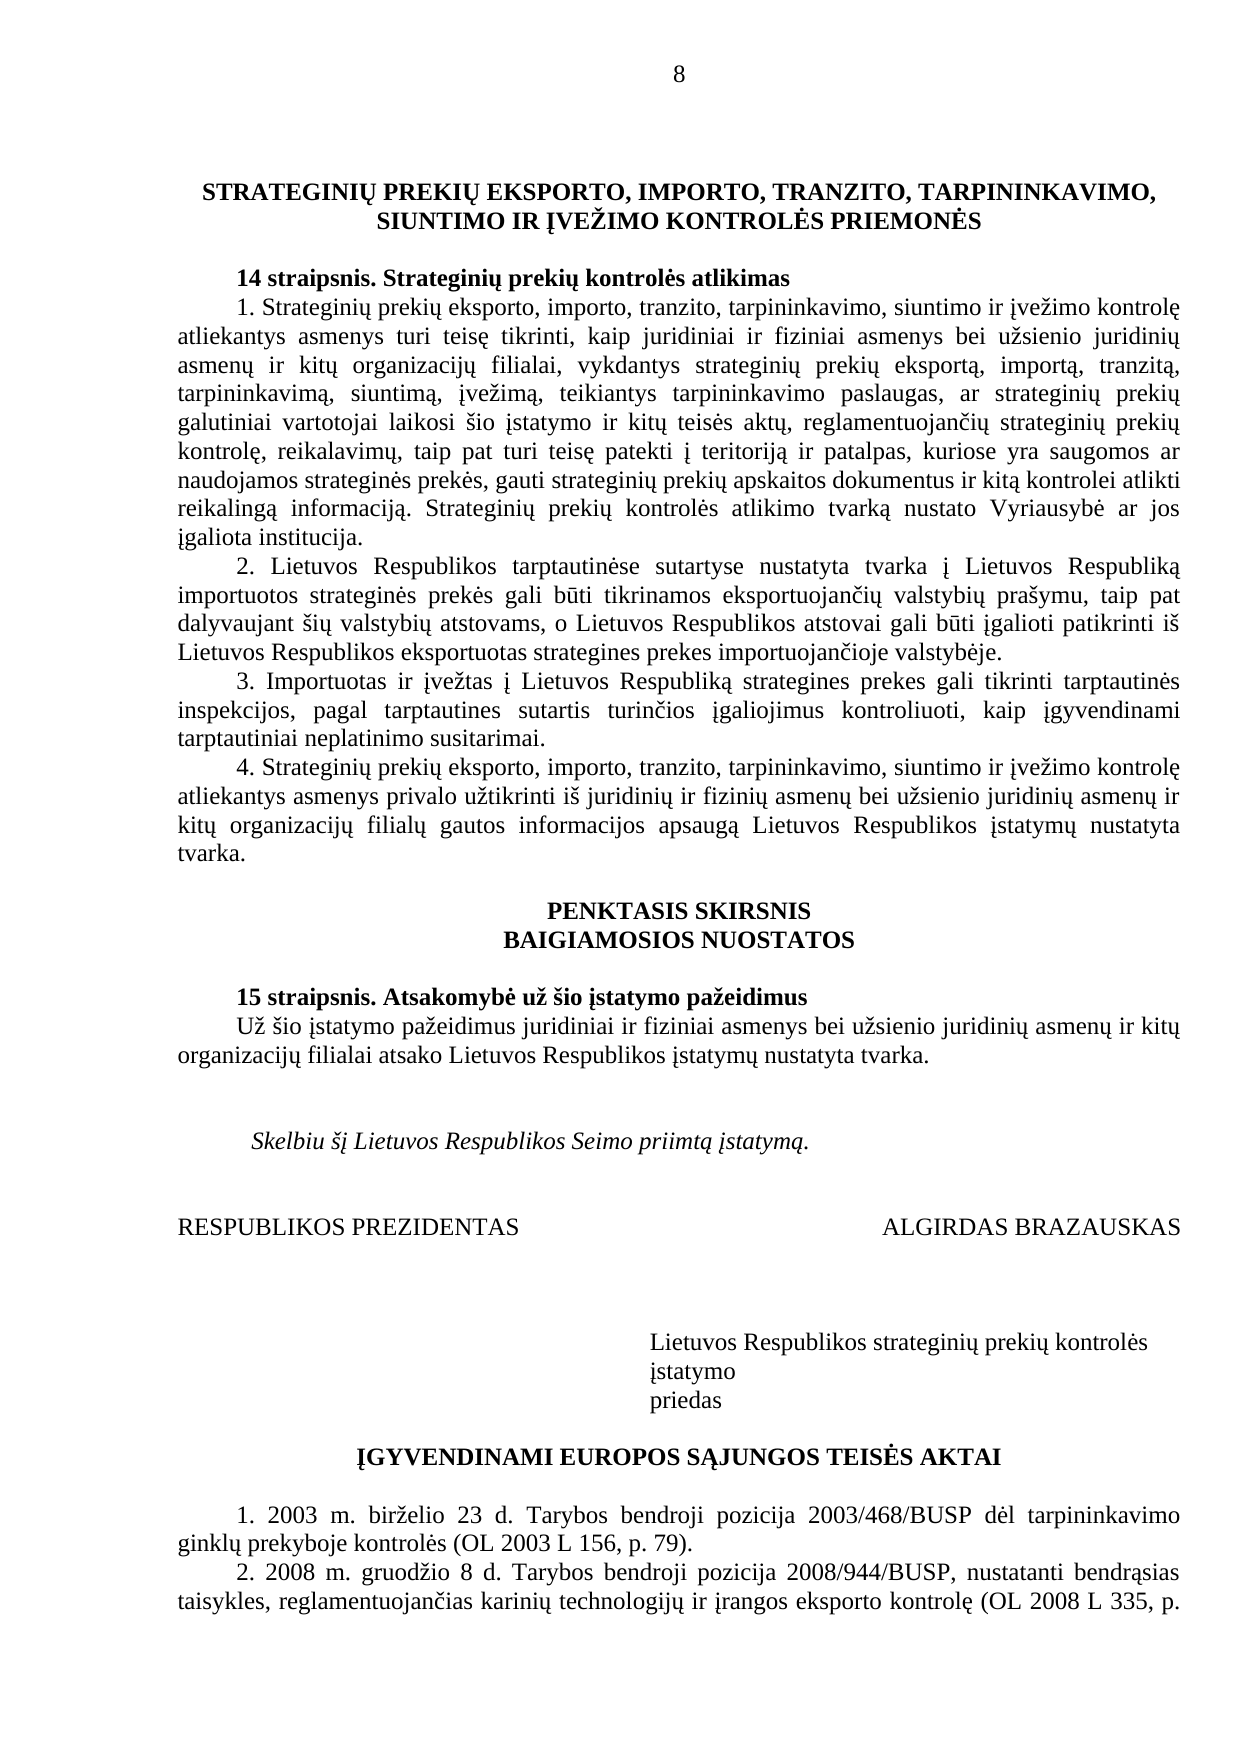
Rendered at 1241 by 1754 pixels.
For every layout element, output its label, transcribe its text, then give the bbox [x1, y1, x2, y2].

text Skelbiu šį Lietuvos Respublikos Seimo priimtą įstatymą. [177, 1126, 1181, 1155]
text 1. Strateginių prekių eksporto, importo, tranzito, tarpininkavimo, siuntimo ir įvežimo kontrolę atliekantys asmenys turi teisę tikrinti, kaip juridiniai ir fiziniai asmenys bei užsienio juridinių asmenų ir kitų organizacijų filialai, vykdantys strateginių prekių eksportą, importą, tranzitą, tarpininkavimą, siuntimą, įvežimą, teikiantys tarpininkavimo paslaugas, ar strateginių prekių galutiniai vartotojai laikosi šio įstatymo ir kitų teisės aktų, reglamentuojančių strateginių prekių kontrolę, reikalavimų, taip pat turi teisę patekti į teritoriją ir patalpas, kuriose yra saugomos ar naudojamos strateginės prekės, gauti strateginių prekių apskaitos dokumentus ir kitą kontrolei atlikti reikalingą informaciją. Strateginių prekių kontrolės atlikimo tvarką nustato Vyriausybė ar jos įgaliota institucija. [177, 292, 1181, 551]
text 4. Strateginių prekių eksporto, importo, tranzito, tarpininkavimo, siuntimo ir įvežimo kontrolę atliekantys asmenys privalo užtikrinti iš juridinių ir fizinių asmenų bei užsienio juridinių asmenų ir kitų organizacijų filialų gautos informacijos apsaugą Lietuvos Respublikos įstatymų nustatyta tvarka. [177, 752, 1181, 867]
text Už šio įstatymo pažeidimus juridiniai ir fiziniai asmenys bei užsienio juridinių asmenų ir kitų organizacijų filialai atsako Lietuvos Respublikos įstatymų nustatyta tvarka. [177, 1011, 1181, 1068]
text 2. Lietuvos Respublikos tarptautinėse sutartyse nustatyta tvarka į Lietuvos Respubliką importuotos strateginės prekės gali būti tikrinamos eksportuojančių valstybių prašymu, taip pat dalyvaujant šių valstybių atstovams, o Lietuvos Respublikos atstovai gali būti įgalioti patikrinti iš Lietuvos Respublikos eksportuotas strategines prekes importuojančioje valstybėje. [177, 551, 1181, 666]
text 1. 2003 m. birželio 23 d. Tarybos bendroji pozicija 2003/468/BUSP dėl tarpininkavimo ginklų prekyboje kontrolės (OL 2003 L 156, p. 79). [177, 1500, 1181, 1557]
text 15 straipsnis. Atsakomybė už šio įstatymo pažeidimus [177, 982, 1181, 1011]
text 3. Importuotas ir įvežtas į Lietuvos Respubliką strategines prekes gali tikrinti tarptautinės inspekcijos, pagal tarptautines sutartis turinčios įgaliojimus kontroliuoti, kaip įgyvendinami tarptautiniai neplatinimo susitarimai. [177, 666, 1181, 752]
text 2. 2008 m. gruodžio 8 d. Tarybos bendroji pozicija 2008/944/BUSP, nustatanti bendrąsias taisykles, reglamentuojančias karinių technologijų ir įrangos eksporto kontrolę (OL 2008 L 335, p. [177, 1557, 1181, 1615]
text BAIGIAMOSIOS NUOSTATOS [177, 925, 1181, 953]
text ĮGYVENDINAMI EUROPOS SĄJUNGOS TEISĖS AKTAI [177, 1442, 1181, 1471]
text priedas [649, 1385, 1181, 1413]
text STRATEGINIŲ PREKIŲ EKSPORTO, IMPORTO, TRANZITO, TARPININKAVIMO, SIUNTIMO IR ĮVEŽIMO KONTROLĖS PRIEMONĖS [177, 177, 1181, 235]
text 14 straipsnis. Strateginių prekių kontrolės atlikimas [177, 263, 1181, 292]
text RESPUBLIKOS PREZIDENTAS ALGIRDAS BRAZAUSKAS [177, 1212, 1181, 1241]
text Lietuvos Respublikos strateginių prekių kontrolės įstatymo [649, 1327, 1181, 1385]
text PENKTASIS SKIRSNIS [177, 896, 1181, 925]
